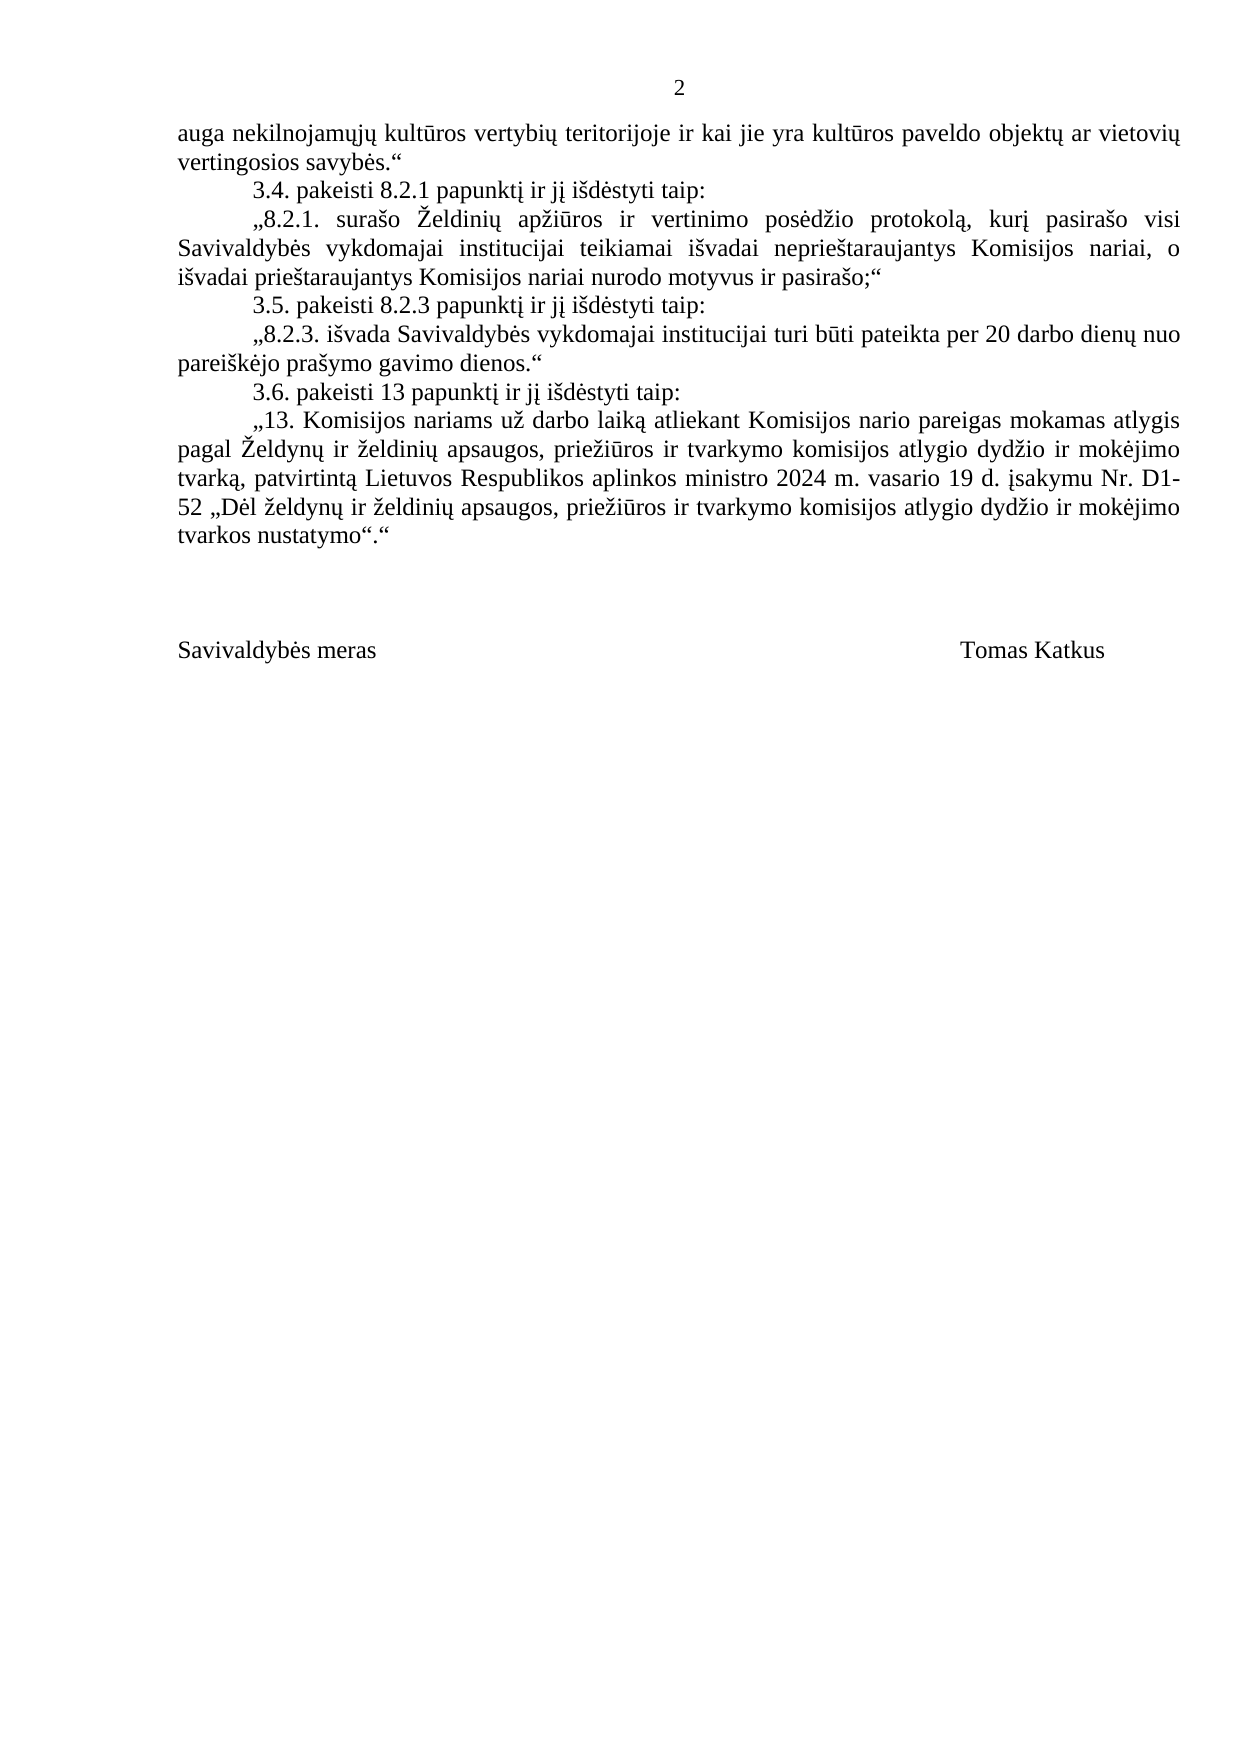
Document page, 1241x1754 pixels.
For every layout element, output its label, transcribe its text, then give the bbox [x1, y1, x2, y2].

text „13. Komisijos nariams už darbo laiką atliekant Komisijos nario pareigas mokamas atlygis pagal Želdynų ir želdinių apsaugos, priežiūros ir tvarkymo komisijos atlygio dydžio ir mokėjimo tvarką, patvirtintą Lietuvos Respublikos aplinkos ministro 2024 m. vasario 19 d. įsakymu Nr. D1-52 „Dėl želdynų ir želdinių apsaugos, priežiūros ir tvarkymo komisijos atlygio dydžio ir mokėjimo tvarkos nustatymo“.“ [177, 406, 1181, 549]
text 3.4. pakeisti 8.2.1 papunktį ir jį išdėstyti taip: [177, 176, 1181, 204]
text „8.2.3. išvada Savivaldybės vykdomajai institucijai turi būti pateikta per 20 darbo dienų nuo pareiškėjo prašymo gavimo dienos.“ [177, 319, 1181, 377]
text Savivaldybės meras Tomas Katkus [177, 636, 1181, 664]
text 3.5. pakeisti 8.2.3 papunktį ir jį išdėstyti taip: [177, 291, 1181, 319]
text 3.6. pakeisti 13 papunktį ir jį išdėstyti taip: [177, 377, 1181, 406]
text „8.2.1. surašo Želdinių apžiūros ir vertinimo posėdžio protokolą, kurį pasirašo visi Savivaldybės vykdomajai institucijai teikiamai išvadai neprieštaraujantys Komisijos nariai, o išvadai prieštaraujantys Komisijos nariai nurodo motyvus ir pasirašo;“ [177, 204, 1181, 291]
text auga nekilnojamųjų kultūros vertybių teritorijoje ir kai jie yra kultūros paveldo objektų ar vietovių vertingosios savybės.“ [177, 118, 1181, 176]
